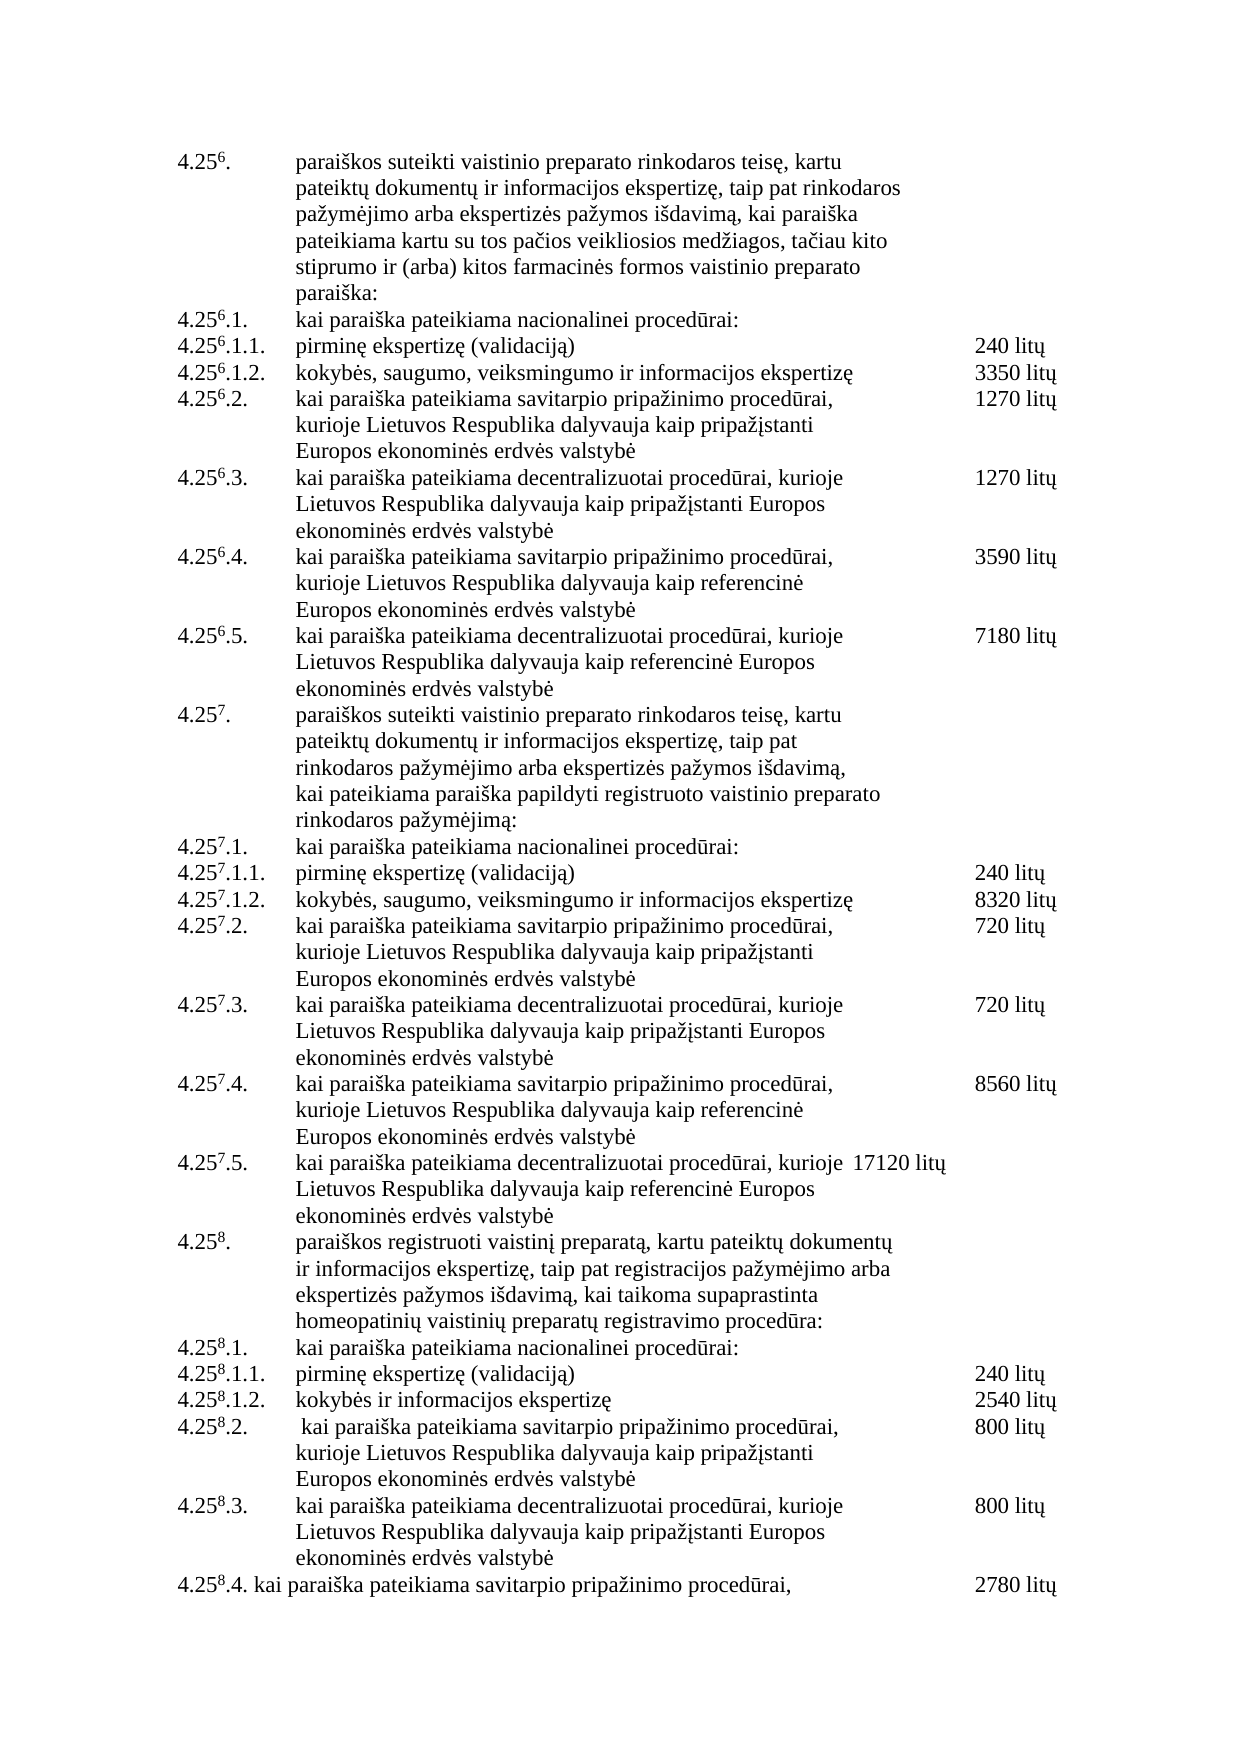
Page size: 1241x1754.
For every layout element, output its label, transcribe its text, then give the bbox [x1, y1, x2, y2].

text 4.258.3. kai paraiška pateikiama decentralizuotai procedūrai, kurioje 800 litų [177, 1492, 1122, 1518]
text rinkodaros pažymėjimo arba ekspertizės pažymos išdavimą, [177, 754, 1122, 780]
text Europos ekonominės erdvės valstybė [177, 965, 1122, 991]
text 4.258.1. kai paraiška pateikiama nacionalinei procedūrai: [177, 1334, 1122, 1360]
text 4.258.1.2. kokybės ir informacijos ekspertizę 2540 litų [177, 1386, 1122, 1413]
text kurioje Lietuvos Respublika dalyvauja kaip pripažįstanti [177, 411, 1122, 438]
text Europos ekonominės erdvės valstybė [177, 1465, 1122, 1492]
text 4.257.5. kai paraiška pateikiama decentralizuotai procedūrai, kurioje 17120 litų [177, 1149, 1122, 1176]
text pažymėjimo arba ekspertizės pažymos išdavimą, kai paraiška [177, 200, 1122, 227]
text stiprumo ir (arba) kitos farmacinės formos vaistinio preparato [177, 253, 1122, 279]
text 4.256.3. kai paraiška pateikiama decentralizuotai procedūrai, kurioje 1270 litų [177, 464, 1122, 490]
text 4.257.1.1. pirminę ekspertizę (validaciją) 240 litų [177, 859, 1122, 886]
text kurioje Lietuvos Respublika dalyvauja kaip pripažįstanti [177, 938, 1122, 965]
text rinkodaros pažymėjimą: [177, 807, 1122, 833]
text 4.258.2. kai paraiška pateikiama savitarpio pripažinimo procedūrai, 800 litų [177, 1413, 1122, 1439]
text Europos ekonominės erdvės valstybė [177, 438, 1122, 464]
text ekspertizės pažymos išdavimą, kai taikoma supaprastinta [177, 1281, 1122, 1307]
text 4.256.2. kai paraiška pateikiama savitarpio pripažinimo procedūrai, 1270 litų [177, 385, 1122, 411]
text ekonominės erdvės valstybė [177, 1202, 1122, 1228]
text Lietuvos Respublika dalyvauja kaip pripažįstanti Europos [177, 1017, 1122, 1044]
text 4.256. paraiškos suteikti vaistinio preparato rinkodaros teisę, kartu [177, 148, 1122, 174]
text Lietuvos Respublika dalyvauja kaip referencinė Europos [177, 648, 1122, 675]
text 4.257. paraiškos suteikti vaistinio preparato rinkodaros teisę, kartu [177, 701, 1122, 727]
text 4.258.4. kai paraiška pateikiama savitarpio pripažinimo procedūrai, 2780 litų [177, 1571, 1122, 1597]
text 4.256.1. kai paraiška pateikiama nacionalinei procedūrai: [177, 306, 1122, 332]
text homeopatinių vaistinių preparatų registravimo procedūra: [177, 1307, 1122, 1334]
text ekonominės erdvės valstybė [177, 1544, 1122, 1571]
text pateikiama kartu su tos pačios veikliosios medžiagos, tačiau kito [177, 227, 1122, 253]
text Europos ekonominės erdvės valstybė [177, 596, 1122, 622]
text 4.258.1.1. pirminę ekspertizę (validaciją) 240 litų [177, 1360, 1122, 1386]
text 4.256.4. kai paraiška pateikiama savitarpio pripažinimo procedūrai, 3590 litų [177, 543, 1122, 569]
text pateiktų dokumentų ir informacijos ekspertizę, taip pat rinkodaros [177, 174, 1122, 200]
text kurioje Lietuvos Respublika dalyvauja kaip referencinė [177, 569, 1122, 596]
text kurioje Lietuvos Respublika dalyvauja kaip referencinė [177, 1096, 1122, 1123]
text 4.256.1.2. kokybės, saugumo, veiksmingumo ir informacijos ekspertizę 3350 litų [177, 358, 1122, 385]
text pateiktų dokumentų ir informacijos ekspertizę, taip pat [177, 727, 1122, 754]
text kurioje Lietuvos Respublika dalyvauja kaip pripažįstanti [177, 1439, 1122, 1465]
text kai pateikiama paraiška papildyti registruoto vaistinio preparato [177, 780, 1122, 807]
text Lietuvos Respublika dalyvauja kaip referencinė Europos [177, 1176, 1122, 1202]
text 4.257.1.2. kokybės, saugumo, veiksmingumo ir informacijos ekspertizę 8320 litų [177, 886, 1122, 912]
text ekonominės erdvės valstybė [177, 675, 1122, 701]
text ir informacijos ekspertizę, taip pat registracijos pažymėjimo arba [177, 1254, 1122, 1281]
text Lietuvos Respublika dalyvauja kaip pripažįstanti Europos [177, 490, 1122, 517]
text ekonominės erdvės valstybė [177, 1044, 1122, 1070]
text 4.257.2. kai paraiška pateikiama savitarpio pripažinimo procedūrai, 720 litų [177, 912, 1122, 938]
text 4.256.1.1. pirminę ekspertizę (validaciją) 240 litų [177, 332, 1122, 358]
text 4.257.4. kai paraiška pateikiama savitarpio pripažinimo procedūrai, 8560 litų [177, 1070, 1122, 1096]
text 4.257.1. kai paraiška pateikiama nacionalinei procedūrai: [177, 833, 1122, 859]
text 4.257.3. kai paraiška pateikiama decentralizuotai procedūrai, kurioje 720 litų [177, 991, 1122, 1017]
text paraiška: [177, 279, 1122, 306]
text Lietuvos Respublika dalyvauja kaip pripažįstanti Europos [177, 1518, 1122, 1544]
text 4.256.5. kai paraiška pateikiama decentralizuotai procedūrai, kurioje 7180 litų [177, 622, 1122, 648]
text Europos ekonominės erdvės valstybė [177, 1123, 1122, 1149]
text ekonominės erdvės valstybė [177, 517, 1122, 543]
text 4.258. paraiškos registruoti vaistinį preparatą, kartu pateiktų dokumentų [177, 1228, 1122, 1254]
